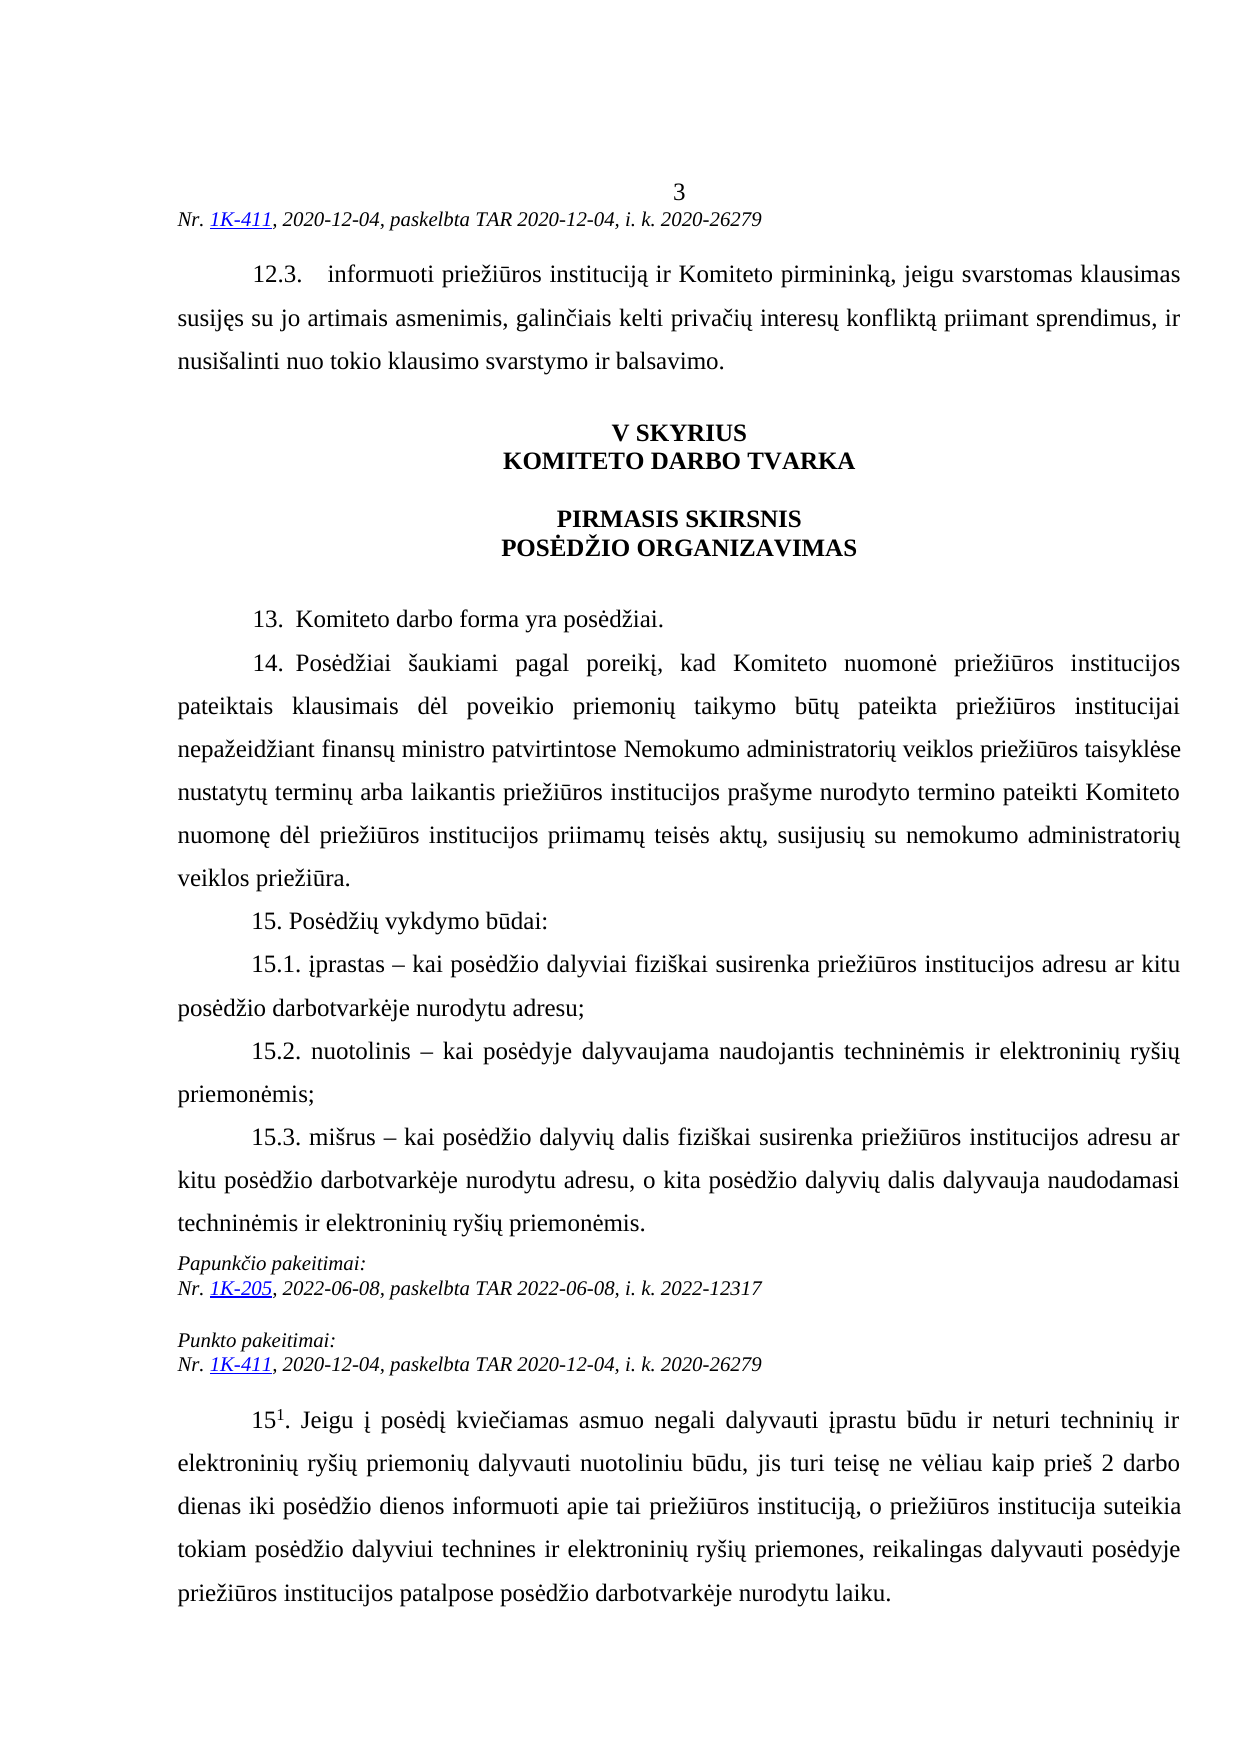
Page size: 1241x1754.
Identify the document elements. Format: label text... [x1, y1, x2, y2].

text PIRMASIS SKIRSNIS [177, 504, 1181, 533]
text 15.3. mišrus – kai posėdžio dalyvių dalis fiziškai susirenka priežiūros institucijos adresu ar kitu posėdžio darbotvarkėje nurodytu adresu, o kita posėdžio dalyvių dalis dalyvauja naudodamasi techninėmis ir elektroninių ryšių priemonėmis. [177, 1122, 1181, 1237]
text Punkto pakeitimai: [177, 1328, 1181, 1352]
text Nr. 1K-205, 2022-06-08, paskelbta TAR 2022-06-08, i. k. 2022-12317 [177, 1275, 1181, 1299]
text 15.1. įprastas – kai posėdžio dalyviai fiziškai susirenka priežiūros institucijos adresu ar kitu posėdžio darbotvarkėje nurodytu adresu; [177, 949, 1181, 1021]
text Papunkčio pakeitimai: [177, 1251, 1181, 1275]
text 14. Posėdžiai šaukiami pagal poreikį, kad Komiteto nuomonė priežiūros institucijos pateiktais klausimais dėl poveikio priemonių taikymo būtų pateikta priežiūros institucijai nepažeidžiant finansų ministro patvirtintose Nemokumo administratorių veiklos priežiūros taisyklėse nustatytų terminų arba laikantis priežiūros institucijos prašyme nurodyto termino pateikti Komiteto nuomonę dėl priežiūros institucijos priimamų teisės aktų, susijusių su nemokumo administratorių veiklos priežiūra. [177, 648, 1181, 892]
text Nr. 1K-411, 2020-12-04, paskelbta TAR 2020-12-04, i. k. 2020-26279 [177, 207, 1181, 231]
text 12.3. informuoti priežiūros instituciją ir Komiteto pirmininką, jeigu svarstomas klausimas susijęs su jo artimais asmenimis, galinčiais kelti privačių interesų konfliktą priimant sprendimus, ir nusišalinti nuo tokio klausimo svarstymo ir balsavimo. [177, 259, 1181, 374]
text KOMITETO DARBO TVARKA [177, 446, 1181, 475]
text POSĖDŽIO ORGANIZAVIMAS [177, 533, 1181, 561]
text V SKYRIUS [177, 418, 1181, 446]
text Nr. 1K-411, 2020-12-04, paskelbta TAR 2020-12-04, i. k. 2020-26279 [177, 1352, 1181, 1376]
text 151. Jeigu į posėdį kviečiamas asmuo negali dalyvauti įprastu būdu ir neturi techninių ir elektroninių ryšių priemonių dalyvauti nuotoliniu būdu, jis turi teisę ne vėliau kaip prieš 2 darbo dienas iki posėdžio dienos informuoti apie tai priežiūros instituciją, o priežiūros institucija suteikia tokiam posėdžio dalyviui technines ir elektroninių ryšių priemones, reikalingas dalyvauti posėdyje priežiūros institucijos patalpose posėdžio darbotvarkėje nurodytu laiku. [177, 1405, 1181, 1606]
text 15. Posėdžių vykdymo būdai: [177, 906, 1181, 935]
text 13. Komiteto darbo forma yra posėdžiai. [177, 604, 1181, 633]
text 15.2. nuotolinis – kai posėdyje dalyvaujama naudojantis techninėmis ir elektroninių ryšių priemonėmis; [177, 1036, 1181, 1108]
